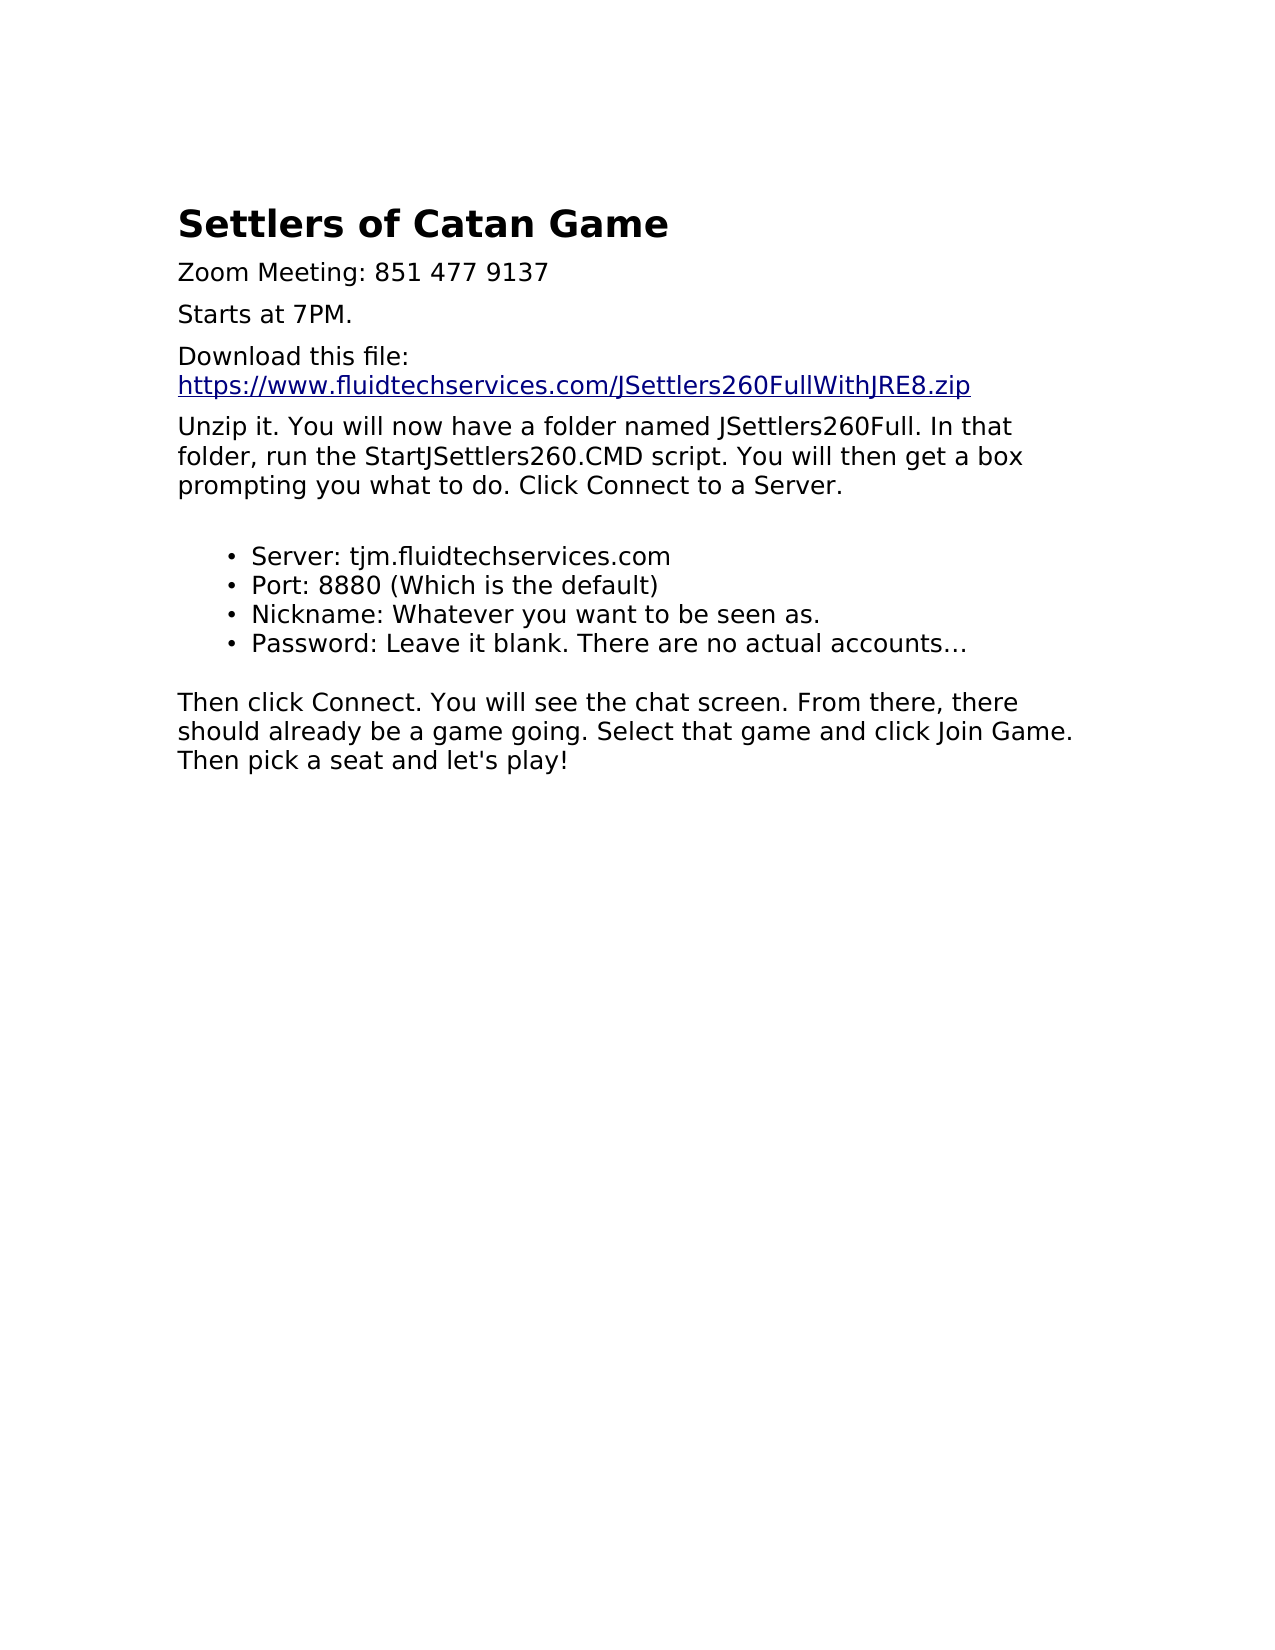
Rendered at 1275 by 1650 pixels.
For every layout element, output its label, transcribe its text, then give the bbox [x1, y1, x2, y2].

text Starts at 7PM. [177, 300, 1098, 329]
text Unzip it. You will now have a folder named JSettlers260Full. In that folder, run the StartJSettlers260.CMD script. You will then get a box prompting you what to do. Click Connect to a Server. [177, 412, 1098, 500]
list Server: tjm.fluidtechservices.com [236, 542, 1098, 571]
text Download this file: https://www.fluidtechservices.com/JSettlers260FullWithJRE8.zip [177, 342, 1098, 400]
list Nickname: Whatever you want to be seen as. [236, 600, 1098, 629]
list Password: Leave it blank. There are no actual accounts… [236, 629, 1098, 659]
text Zoom Meeting: 851 477 9137 [177, 258, 1098, 287]
subtitle Settlers of Catan Game [177, 202, 1098, 246]
list Port: 8880 (Which is the default) [236, 571, 1098, 600]
text Then click Connect. You will see the chat screen. From there, there should already be a game going. Select that game and click Join Game. Then pick a seat and let's play! [177, 688, 1098, 776]
